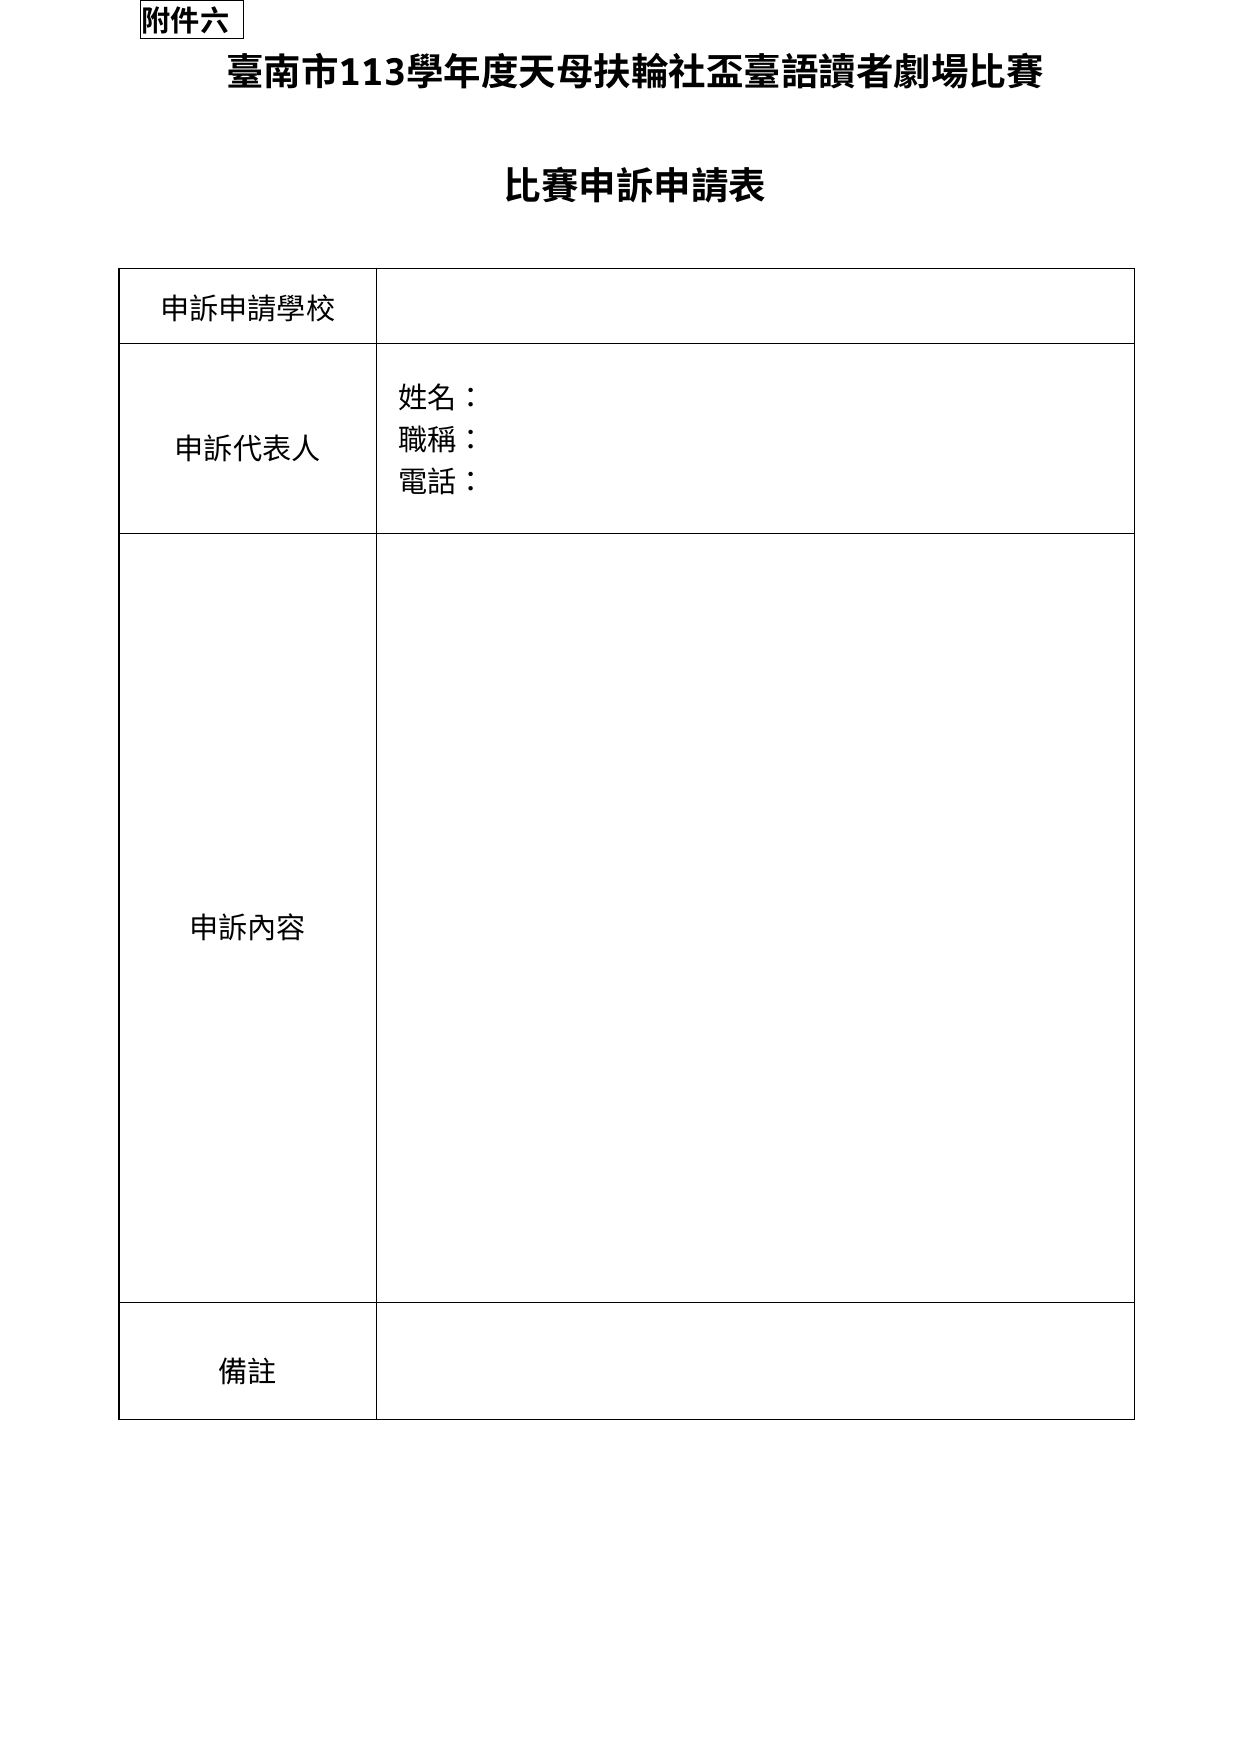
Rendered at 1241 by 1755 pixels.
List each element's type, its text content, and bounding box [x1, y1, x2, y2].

table_cell [377, 1303, 1134, 1418]
table_cell 申訴代表人 [120, 344, 376, 532]
text 臺南市113學年度天母扶輪社盃臺語讀者劇場比賽 [121, 40, 1149, 97]
table_cell 姓名： 職稱： 電話： [377, 344, 1134, 532]
table_cell 備註 [120, 1303, 376, 1418]
table_cell 申訴內容 [120, 534, 376, 1302]
text 附件六 [141, 1, 243, 38]
table_header [377, 269, 1134, 342]
text 比賽申訴申請表 [121, 154, 1149, 211]
table_cell [377, 534, 1134, 1302]
table_header 申訴申請學校 [120, 269, 376, 342]
